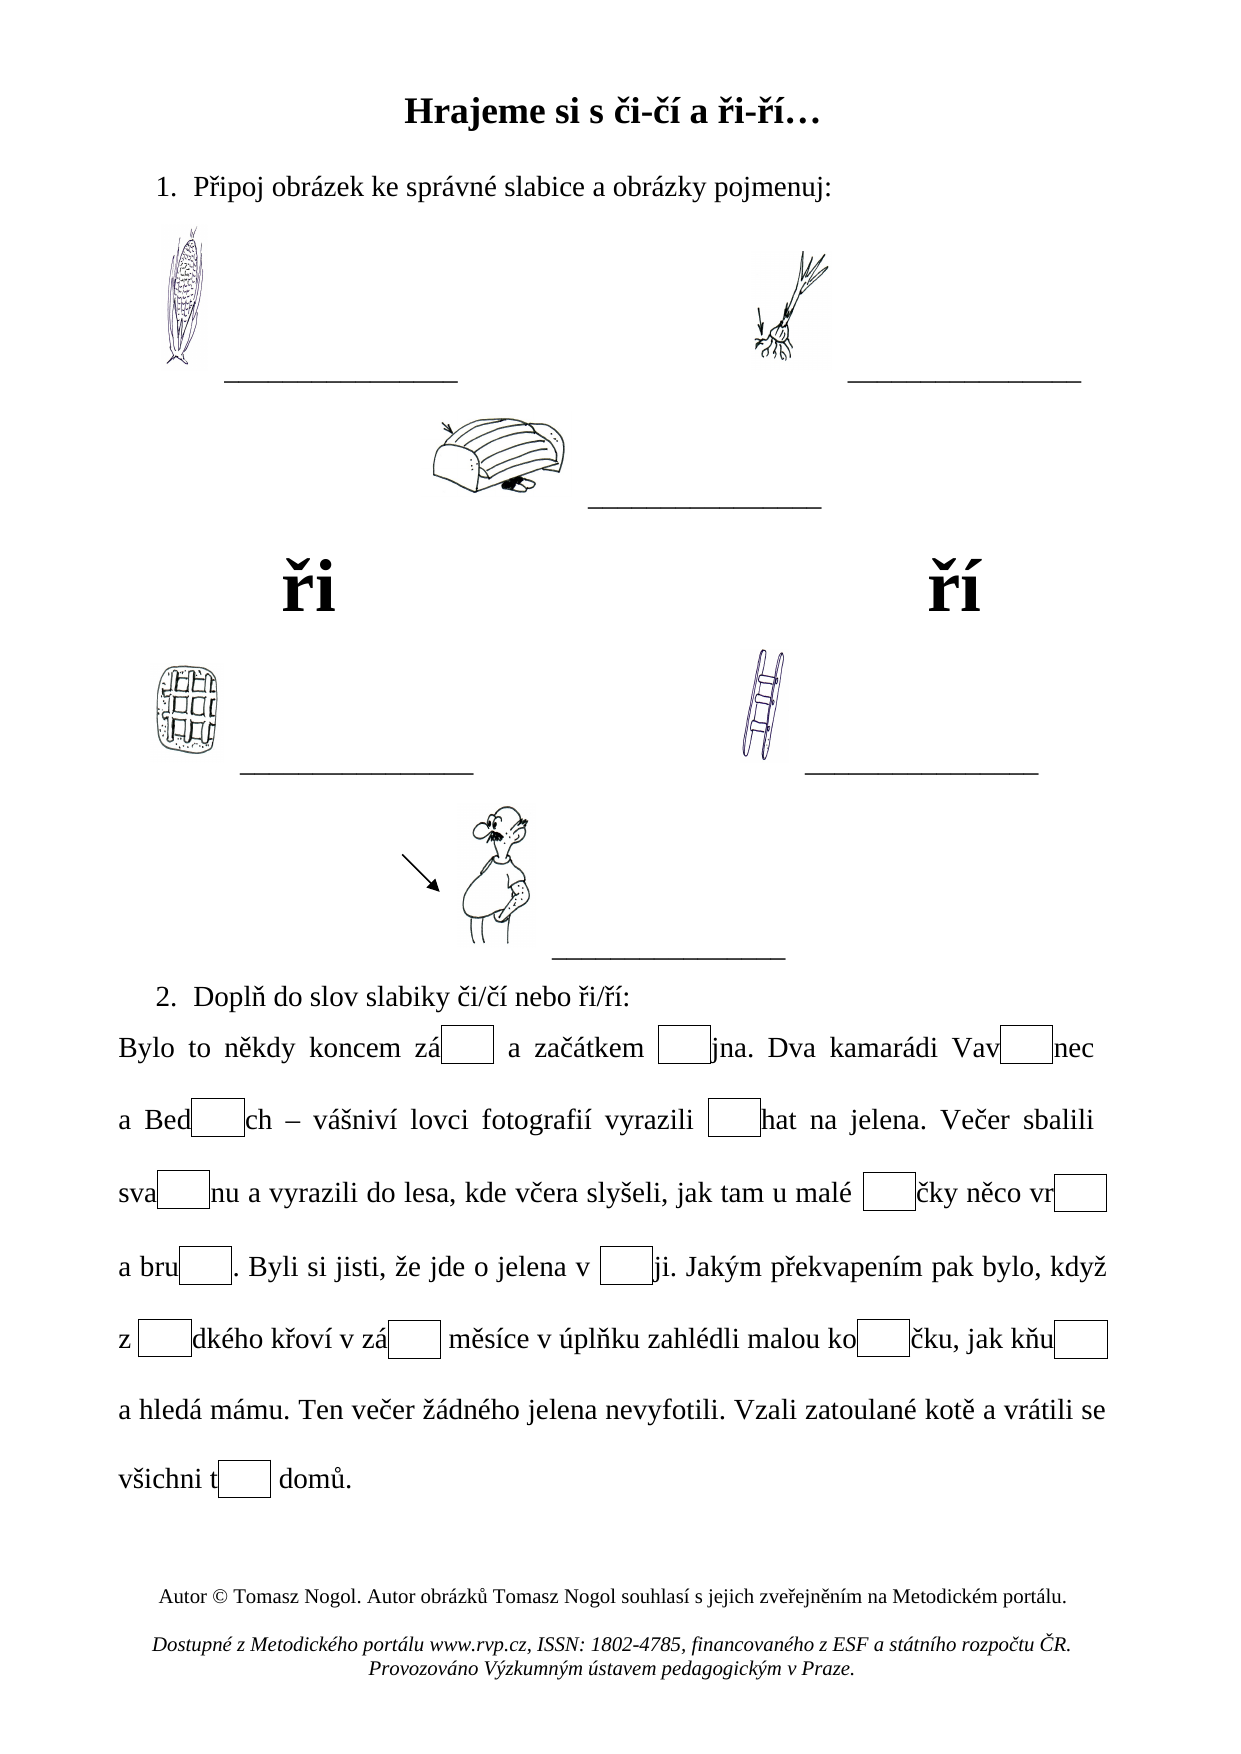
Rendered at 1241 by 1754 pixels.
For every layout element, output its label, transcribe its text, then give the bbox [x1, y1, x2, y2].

list Připoj obrázek ke správné slabice a obrázky pojmenuj: [155, 169, 1107, 203]
text ři ří [155, 541, 1107, 628]
text Bylo to někdy koncem zá a začátkem jna. Dva kamarádi Vavnec a Bedch – vášniví lovci fotografií vyrazili hat na jelena. Večer sbalili svanu a vyrazili do lesa, kde včera slyšeli, jak tam u malé čky něco vr a bru. Byli si jisti, že jde o jelena v ji. Jakým překvapením pak bylo, když z dkého křoví v zá měsíce v úplňku zahlédli malou kočku, jak kňua hledá mámu. Ten večer žádného jelena nevyfotili. Vzali zatoulané kotě a vrátili se všichni t domů. [118, 1025, 1107, 1498]
picture [457, 803, 536, 948]
text ________________ [118, 402, 1107, 512]
text Hrajeme si s či-čí a ři-ří… [118, 89, 1107, 132]
text ________________ ________________ [118, 215, 1107, 386]
picture [150, 663, 224, 763]
text ________________ ________________ [118, 640, 1107, 777]
picture [421, 411, 572, 497]
picture [751, 251, 832, 371]
picture [740, 649, 789, 763]
picture [161, 224, 208, 371]
list Doplň do slov slabiky či/čí nebo ři/ří: [155, 979, 1107, 1013]
text ________________ [118, 794, 1107, 962]
